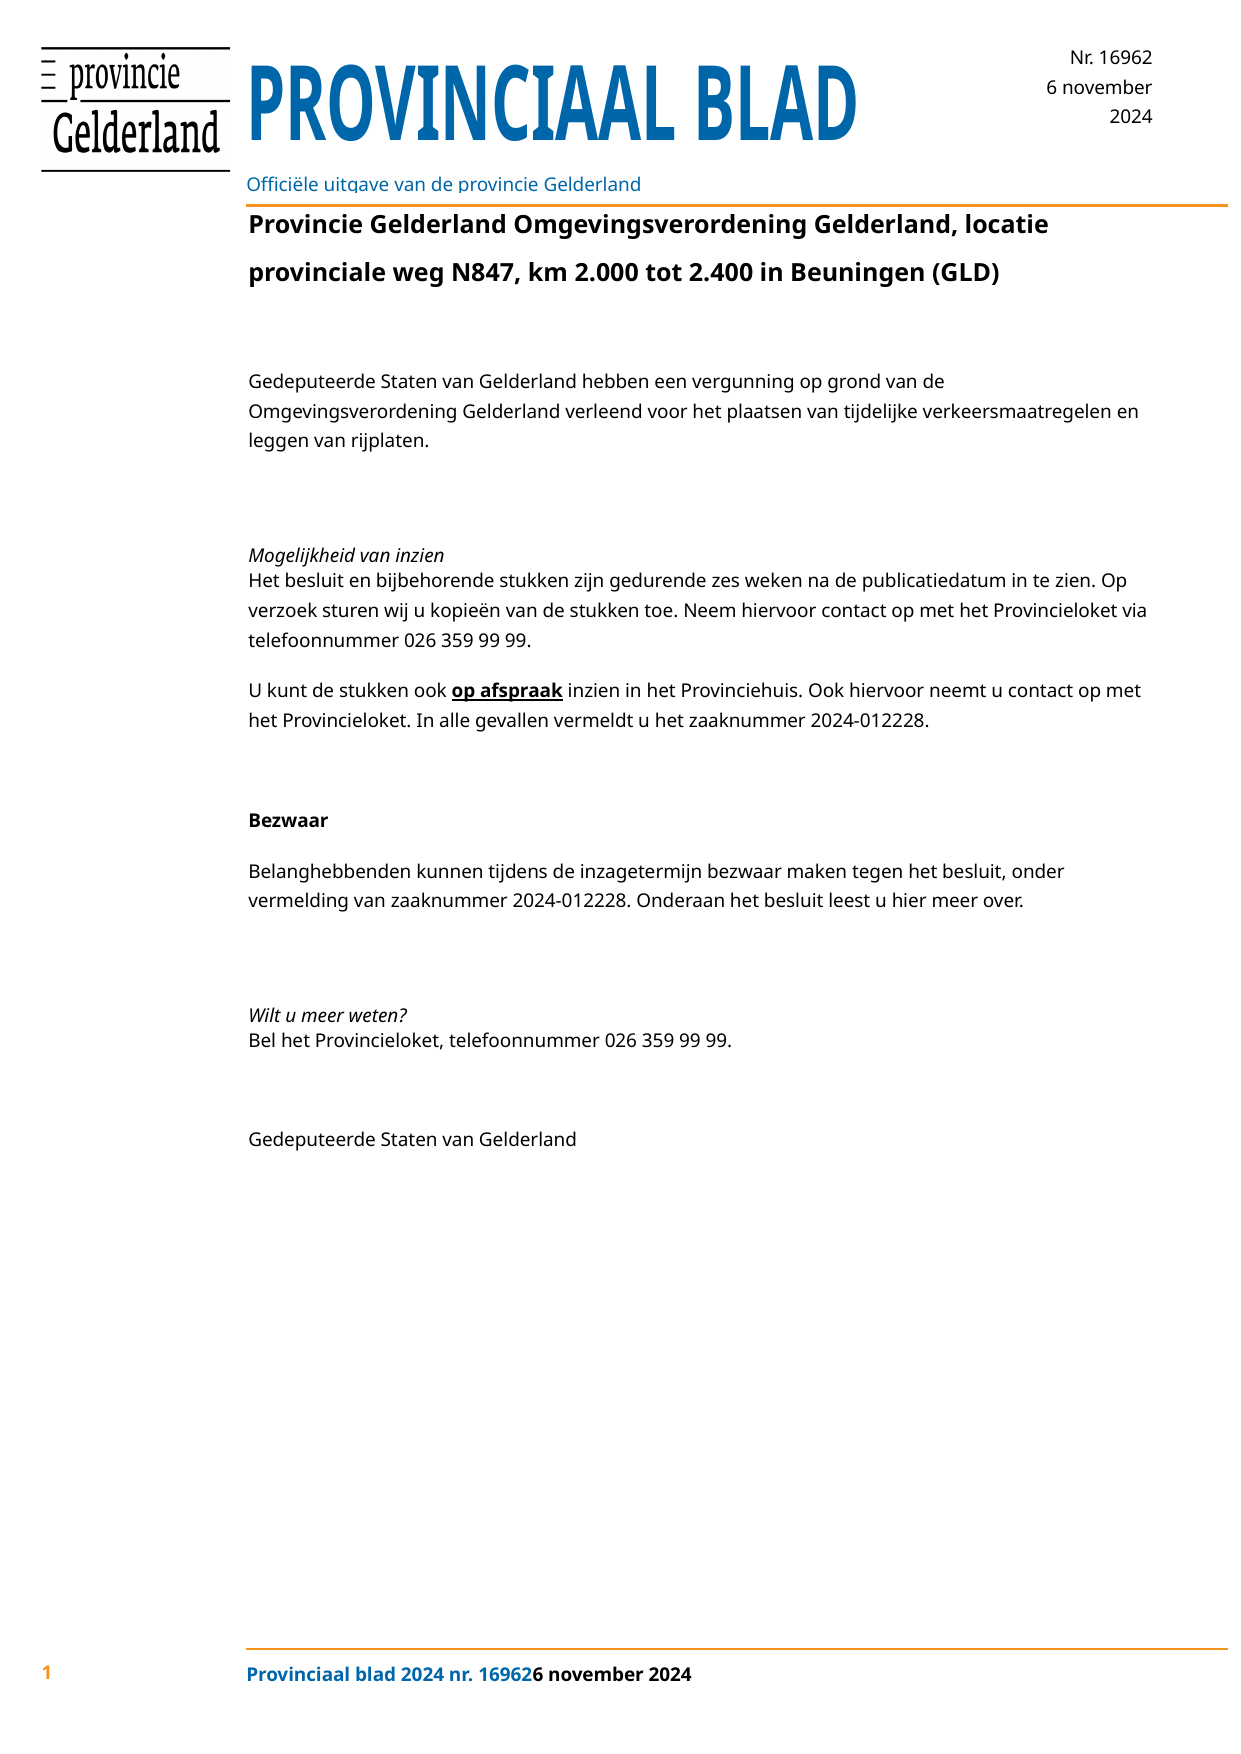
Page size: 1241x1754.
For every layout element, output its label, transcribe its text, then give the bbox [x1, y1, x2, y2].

text Gedeputeerde Staten van Gelderland hebben een vergunning op grond van de Omgevingsverordening Gelderland verleend voor het plaatsen van tijdelijke verkeersmaatregelen en leggen van rijplaten. [248, 368, 1152, 453]
text Het besluit en bijbehorende stukken zijn gedurende zes weken na de publicatiedatum in te zien. Op verzoek sturen wij u kopieën van de stukken toe. Neem hiervoor contact op met het Provincieloket via telefoonnummer 026 359 99 99. [248, 568, 1152, 652]
text Belanghebbenden kunnen tijdens de inzagetermijn bezwaar maken tegen het besluit, onder vermelding van zaaknummer 2024-012228. Onderaan het besluit leest u hier meer over. [248, 858, 1152, 913]
picture [41, 47, 231, 172]
text Bel het Provincieloket, telefoonnummer 026 359 99 99. [248, 1028, 1152, 1053]
text Bezwaar [248, 808, 1152, 833]
text Wilt u meer weten? [248, 1002, 1152, 1028]
text Provincie Gelderland Omgevingsverordening Gelderland, locatie provinciale weg N847, km 2.000 tot 2.400 in Beuningen (GLD) [248, 207, 1152, 288]
text Gedeputeerde Staten van Gelderland [248, 1126, 1152, 1152]
text Mogelijkheid van inzien [248, 542, 1152, 568]
text U kunt de stukken ook op afspraak inzien in het Provinciehuis. Ook hiervoor neemt u contact op met het Provincieloket. In alle gevallen vermeldt u het zaaknummer 2024-012228. [248, 677, 1152, 732]
